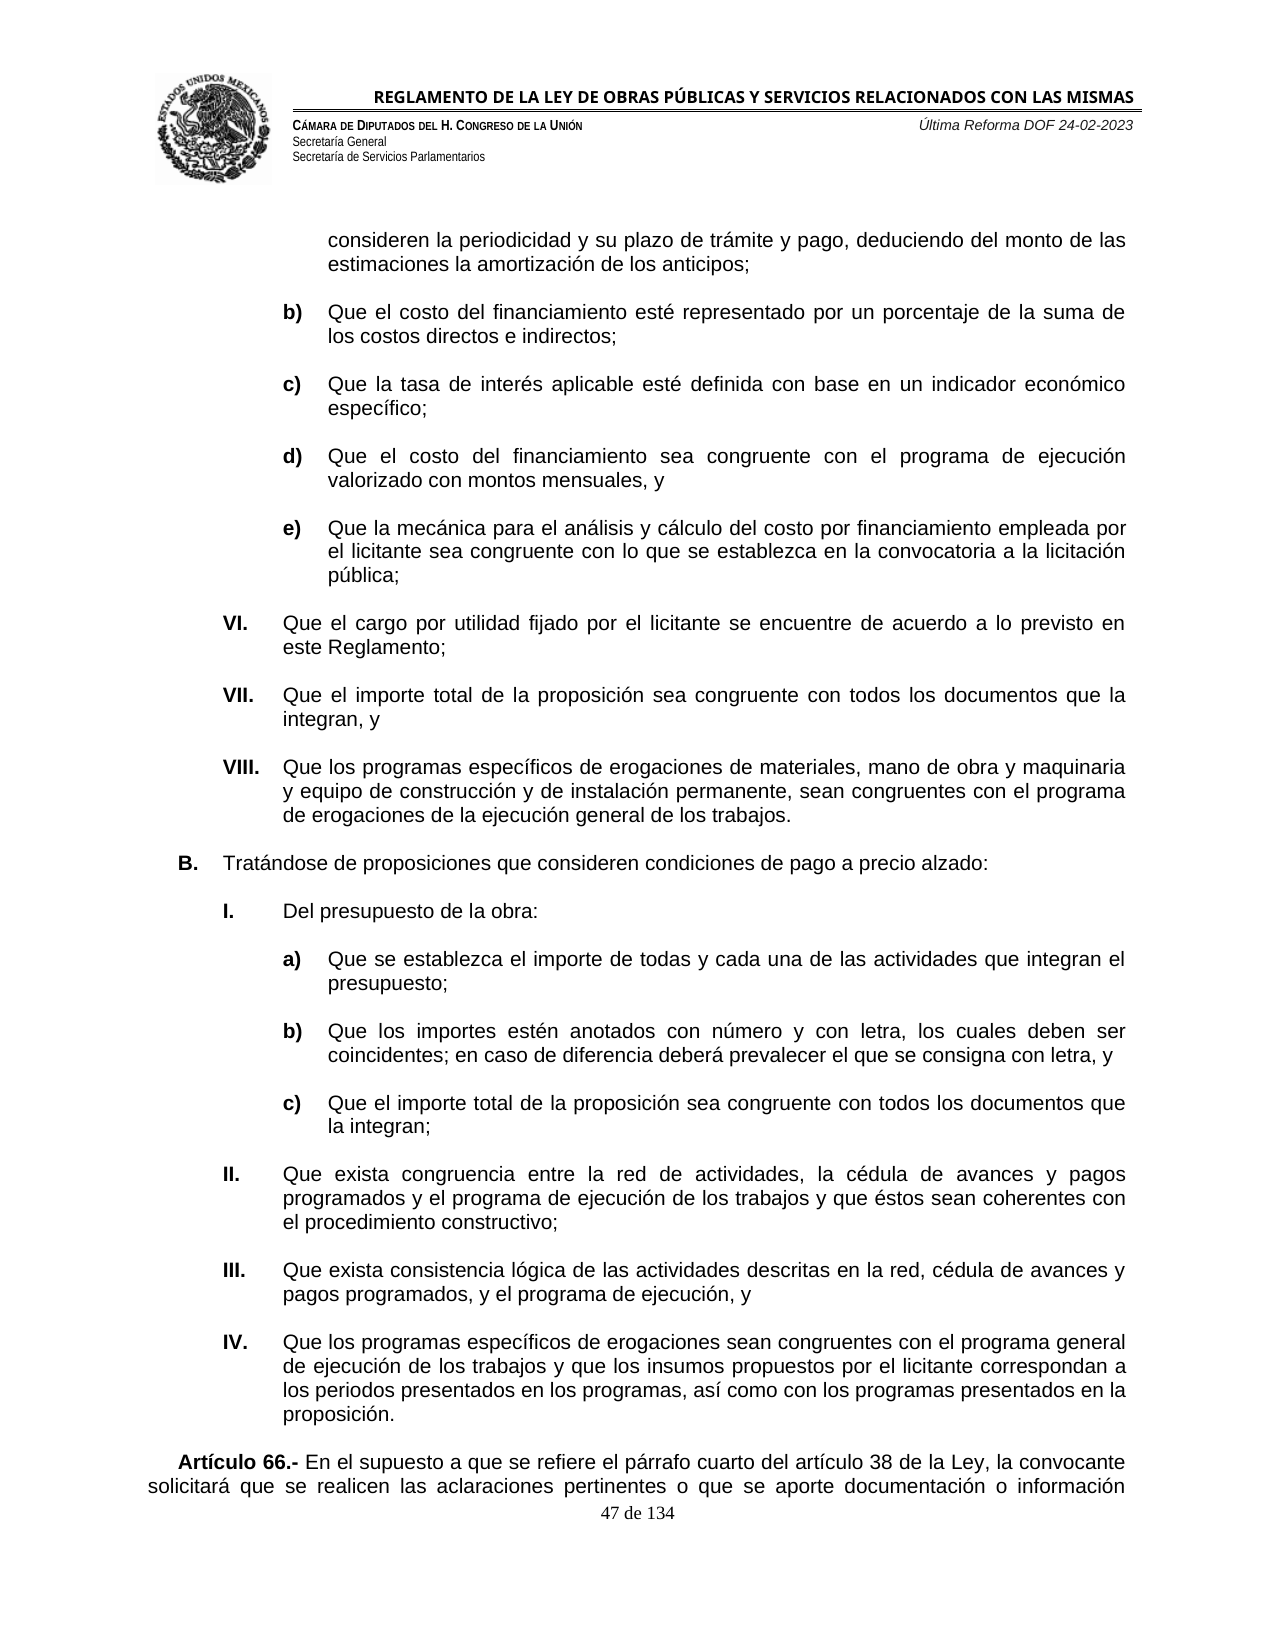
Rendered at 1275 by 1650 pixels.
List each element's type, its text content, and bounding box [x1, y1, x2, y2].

text a) Que se establezca el importe de todas y cada una de las actividades que integran el presupuesto; [283, 947, 1127, 994]
text II. Que exista congruencia entre la red de actividades, la cédula de avances y pagos programados y el programa de ejecución de los trabajos y que éstos sean coherentes con el procedimiento constructivo; [223, 1162, 1127, 1234]
text VII. Que el importe total de la proposición sea congruente con todos los documentos que la integran, y [223, 683, 1127, 731]
text c) Que el importe total de la proposición sea congruente con todos los documentos que la integran; [283, 1090, 1127, 1138]
text d) Que el costo del financiamiento sea congruente con el programa de ejecución valorizado con montos mensuales, y [283, 443, 1127, 491]
text b) Que el costo del financiamiento esté representado por un porcentaje de la suma de los costos directos e indirectos; [283, 300, 1127, 348]
text Artículo 66.- En el supuesto a que se refiere el párrafo cuarto del artículo 38 de la Ley, la convocante solicitará que se realicen las aclaraciones pertinentes o que se aporte documentación o información [148, 1450, 1127, 1498]
text consideren la periodicidad y su plazo de trámite y pago, deduciendo del monto de las estimaciones la amortización de los anticipos; [283, 228, 1127, 276]
text IV. Que los programas específicos de erogaciones sean congruentes con el programa general de ejecución de los trabajos y que los insumos propuestos por el licitante correspondan a los periodos presentados en los programas, así como con los programas presentados en la proposición. [223, 1330, 1127, 1426]
text I. Del presupuesto de la obra: [223, 899, 1127, 923]
text B. Tratándose de proposiciones que consideren condiciones de pago a precio alzado: [178, 851, 1127, 875]
text b) Que los importes estén anotados con número y con letra, los cuales deben ser coincidentes; en caso de diferencia deberá prevalecer el que se consigna con letra, y [283, 1018, 1127, 1066]
text c) Que la tasa de interés aplicable esté definida con base en un indicador económico específico; [283, 372, 1127, 419]
text VI. Que el cargo por utilidad fijado por el licitante se encuentre de acuerdo a lo previsto en este Reglamento; [223, 611, 1127, 659]
text VIII. Que los programas específicos de erogaciones de materiales, mano de obra y maquinaria y equipo de construcción y de instalación permanente, sean congruentes con el programa de erogaciones de la ejecución general de los trabajos. [223, 755, 1127, 827]
text III. Que exista consistencia lógica de las actividades descritas en la red, cédula de avances y pagos programados, y el programa de ejecución, y [223, 1258, 1127, 1306]
text e) Que la mecánica para el análisis y cálculo del costo por financiamiento empleada por el licitante sea congruente con lo que se establezca en la convocatoria a la licitación pública; [283, 515, 1127, 587]
